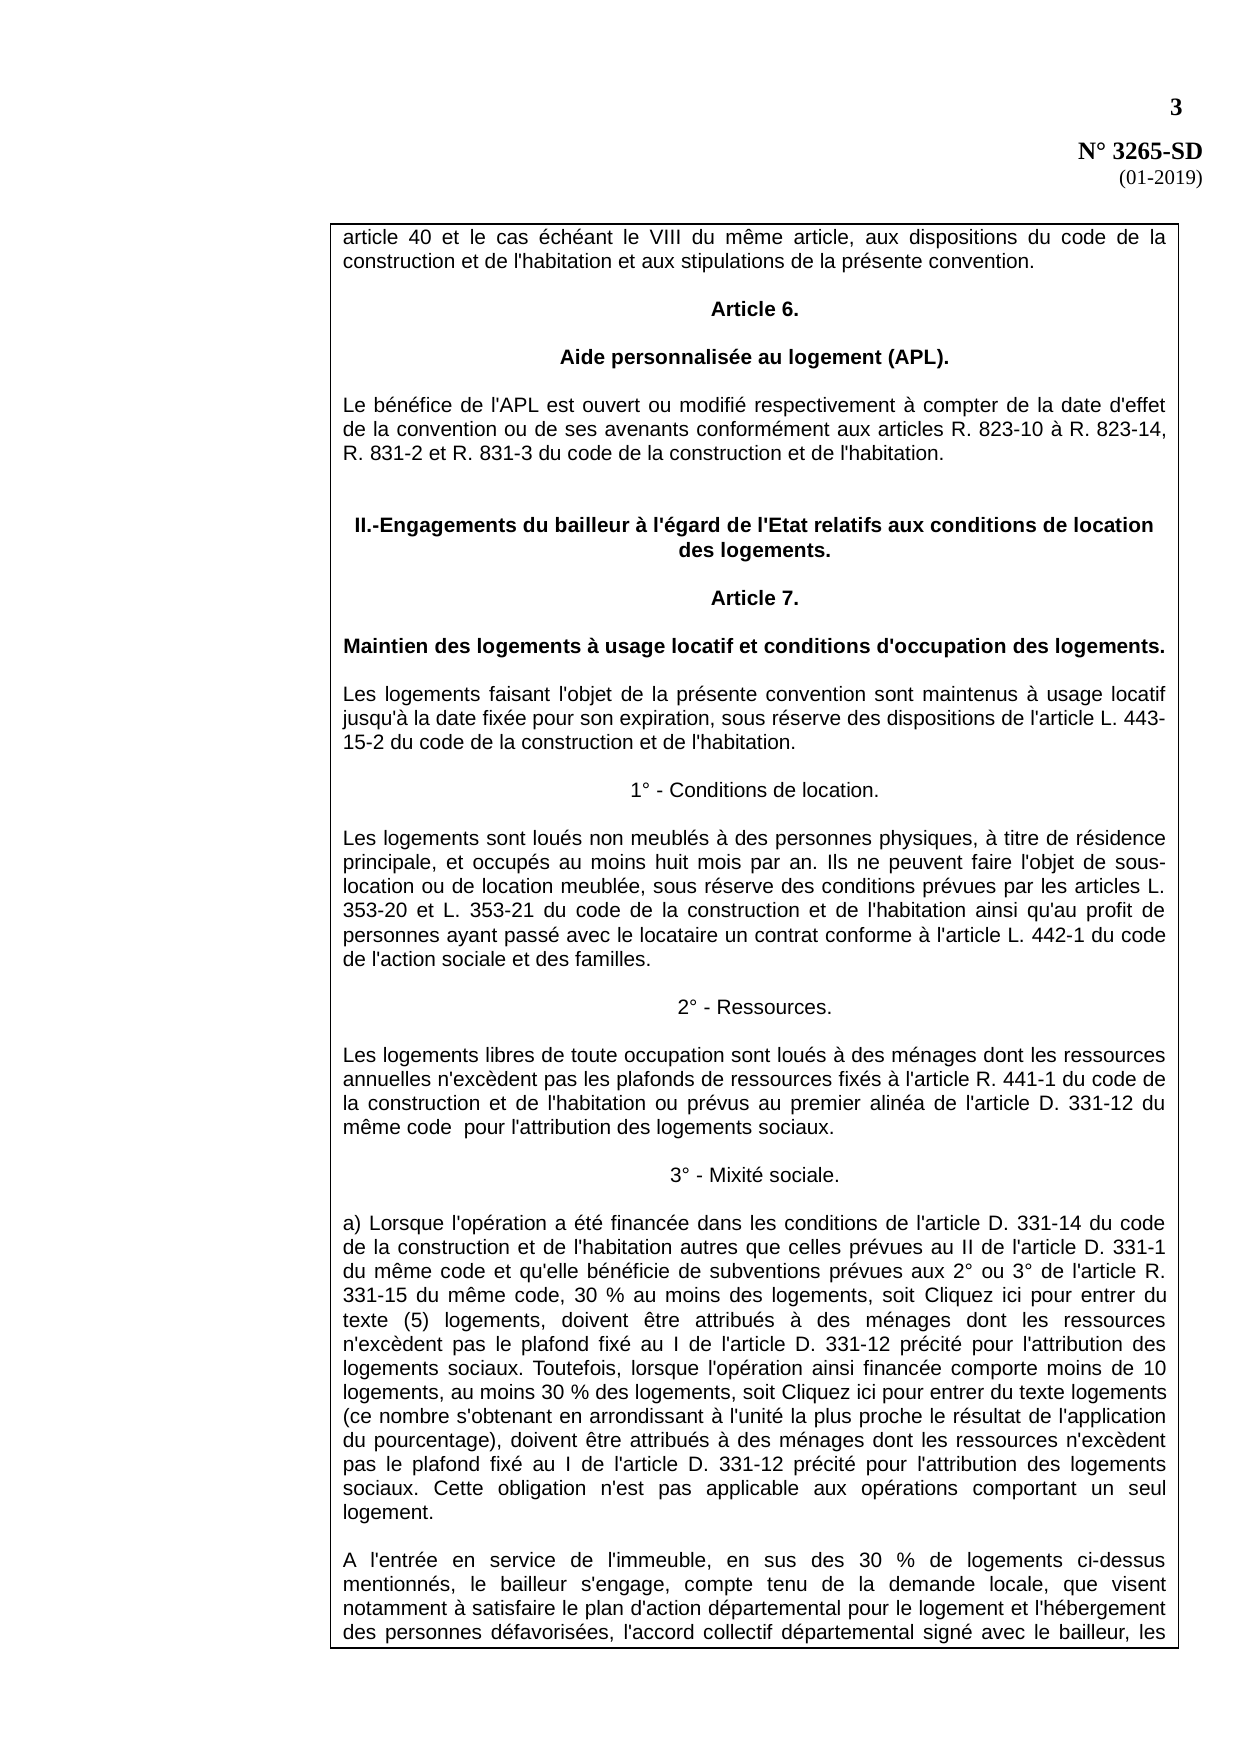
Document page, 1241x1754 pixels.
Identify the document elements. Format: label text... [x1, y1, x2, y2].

table_cell article 40 et le cas échéant le VIII du même article, aux dispositions du code de la construction et de l'habitation et aux stipulations de la présente convention. Article 6. Aide personnalisée au logement (APL). Le bénéfice de l'APL est ouvert ou modifié respectivement à compter de la date d'effet de la convention ou de ses avenants conformément aux articles R. 823-10 à R. 823-14, R. 831-2 et R. 831-3 du code de la construction et de l'habitation. II.-Engagements du bailleur à l'égard de l'Etat relatifs aux conditions de location des logements. Article 7. Maintien des logements à usage locatif et conditions d'occupation des logements. Les logements faisant l'objet de la présente convention sont maintenus à usage locatif jusqu'à la date fixée pour son expiration, sous réserve des dispositions de l'article L. 443-15-2 du code de la construction et de l'habitation. 1° - Conditions de location. Les logements sont loués non meublés à des personnes physiques, à titre de résidence principale, et occupés au moins huit mois par an. Ils ne peuvent faire l'objet de sous-location ou de location meublée, sous réserve des conditions prévues par les articles L. 353-20 et L. 353-21 du code de la construction et de l'habitation ainsi qu'au profit de personnes ayant passé avec le locataire un contrat conforme à l'article L. 442-1 du code de l'action sociale et des familles. 2° - Ressources. Les logements libres de toute occupation sont loués à des ménages dont les ressources annuelles n'excèdent pas les plafonds de ressources fixés à l'article R. 441-1 du code de la construction et de l'habitation ou prévus au premier alinéa de l'article D. 331-12 du même code pour l'attribution des logements sociaux. 3° - Mixité sociale. a) Lorsque l'opération a été financée dans les conditions de l'article D. 331-14 du code de la construction et de l'habitation autres que celles prévues au II de l'article D. 331-1 du même code et qu'elle bénéficie de subventions prévues aux 2° ou 3° de l'article R. 331-15 du même code, 30 % au moins des logements, soit Cliquez ici pour entrer du texte (5) logements, doivent être attribués à des ménages dont les ressources n'excèdent pas le plafond fixé au I de l'article D. 331-12 précité pour l'attribution des logements sociaux. Toutefois, lorsque l'opération ainsi financée comporte moins de 10 logements, au moins 30 % des logements, soit Cliquez ici pour entrer du texte logements (ce nombre s'obtenant en arrondissant à l'unité la plus proche le résultat de l'application du pourcentage), doivent être attribués à des ménages dont les ressources n'excèdent pas le plafond fixé au I de l'article D. 331-12 précité pour l'attribution des logements sociaux. Cette obligation n'est pas applicable aux opérations comportant un seul logement. A l'entrée en service de l'immeuble, en sus des 30 % de logements ci-dessus mentionnés, le bailleur s'engage, compte tenu de la demande locale, que visent notamment à satisfaire le plan d'action départemental pour le logement et l'hébergement des personnes défavorisées, l'accord collectif départemental signé avec le bailleur, les [331, 225, 1178, 1647]
